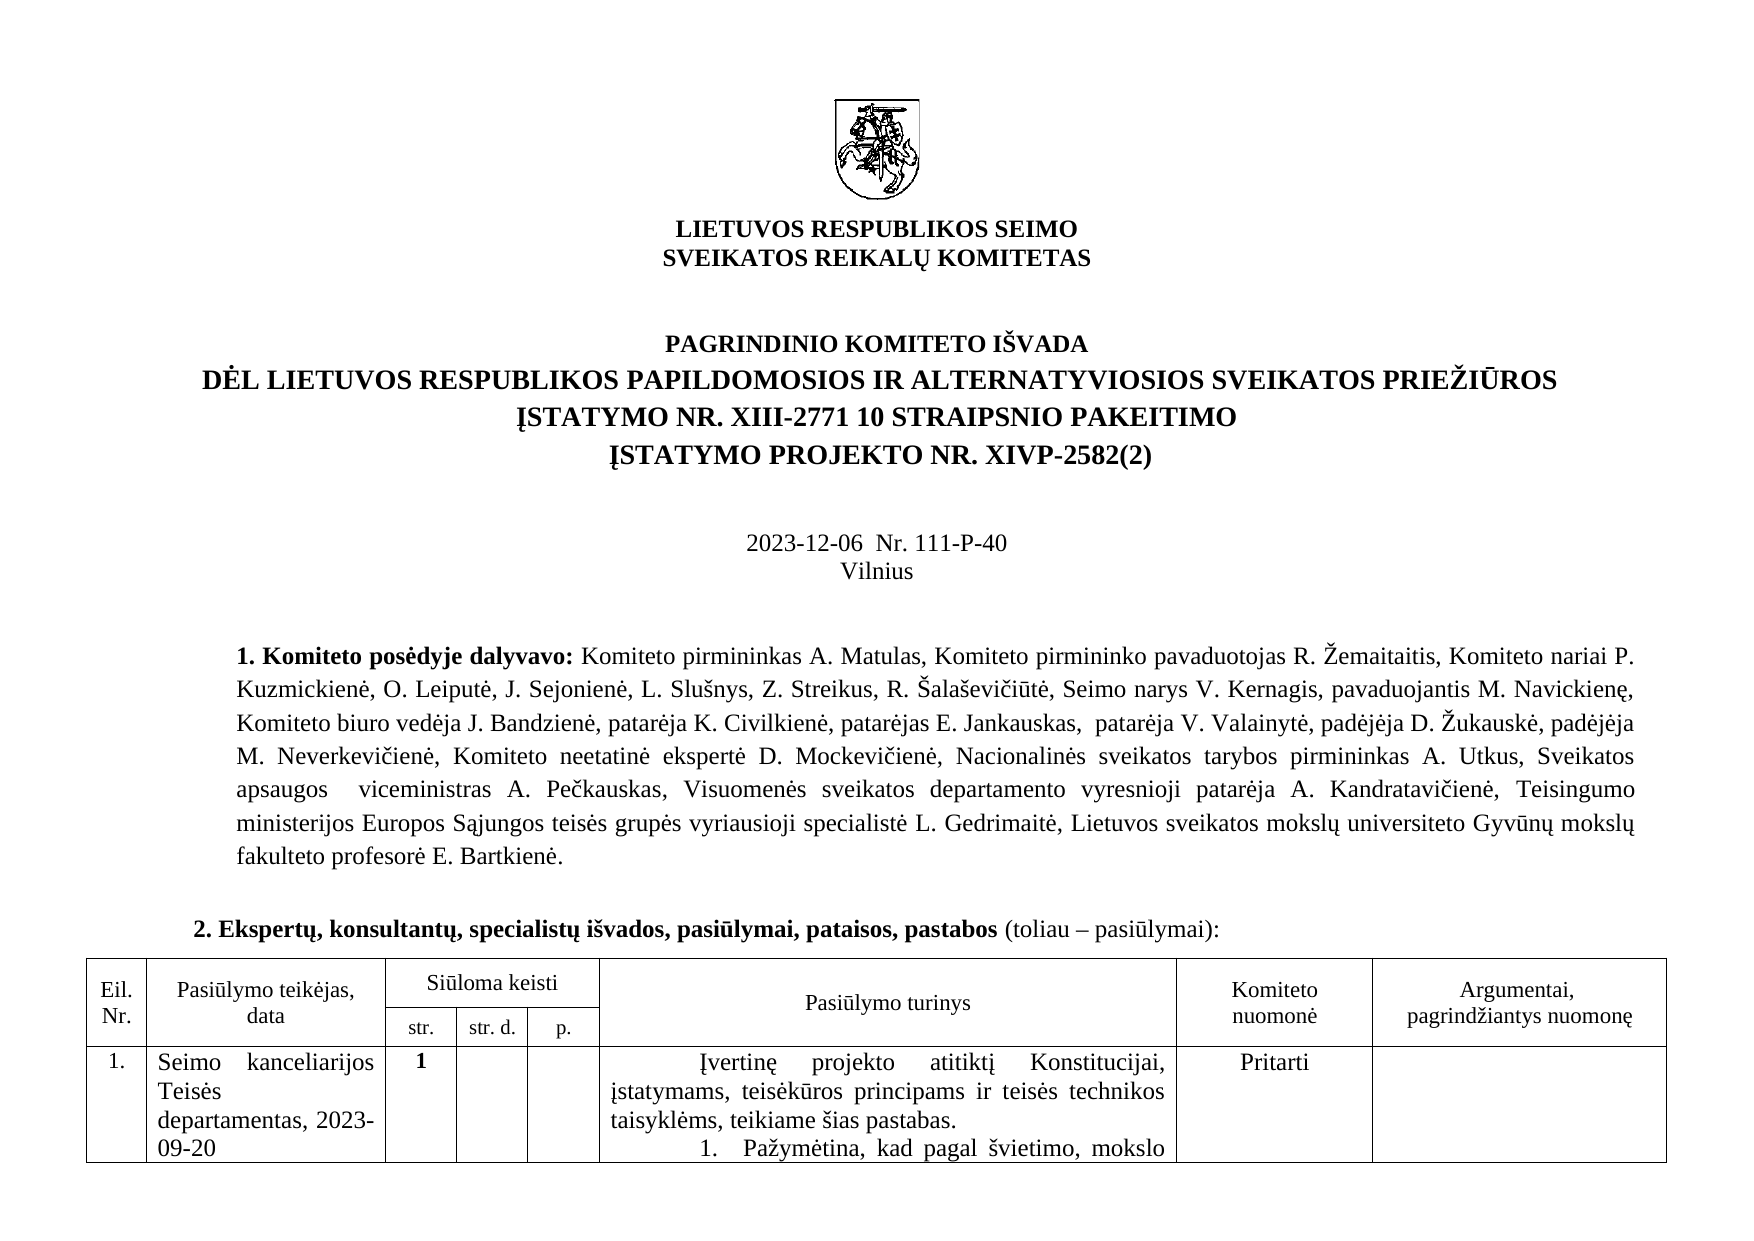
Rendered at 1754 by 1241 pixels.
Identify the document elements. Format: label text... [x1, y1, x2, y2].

table_cell 1. [87, 1047, 146, 1162]
text DĖL LIETUVOS RESPUBLIKOS PAPILDOMOSIOS IR ALTERNATYVIOSIOS SVEIKATOS PRIEŽIŪROS ĮSTATYMO NR. XIII-2771 10 STRAIPSNIO PAKEITIMO [118, 358, 1635, 433]
text 2023-12-06 Nr. 111-P-40 [118, 528, 1635, 556]
table_cell Pritarti [1177, 1047, 1372, 1162]
subtitle 2. Ekspertų, konsultantų, specialistų išvados, pasiūlymai, pataisos, pastabos (toliau – pasiūlymai): [118, 914, 1635, 943]
table_header Komiteto nuomonė [1177, 959, 1372, 1046]
table_cell [1373, 1047, 1666, 1162]
subtitle PAGRINDINIO KOMITETO IŠVADA [118, 329, 1635, 358]
table_cell [457, 1047, 527, 1162]
table_cell str. d. [457, 1008, 527, 1046]
table_cell Seimo kanceliarijos Teisės departamentas, 2023-09-20 [147, 1047, 385, 1162]
text SVEIKATOS REIKALŲ KOMITETAS [118, 243, 1635, 271]
table_header Argumentai, pagrindžiantys nuomonę [1373, 959, 1666, 1046]
table_header Pasiūlymo teikėjas, data [147, 959, 385, 1046]
text LIETUVOS RESPUBLIKOS SEIMO [118, 214, 1635, 243]
table_header Pasiūlymo turinys [600, 959, 1176, 1046]
table_cell p. [528, 1008, 599, 1046]
table_cell 1 [386, 1047, 456, 1162]
table_cell str. [386, 1008, 456, 1046]
text 1. Komiteto posėdyje dalyvavo: Komiteto pirmininkas A. Matulas, Komiteto pirmininko pavaduotojas R. Žemaitaitis, Komiteto nariai P. Kuzmickienė, O. Leiputė, J. Sejonienė, L. Slušnys, Z. Streikus, R. Šalaševičiūtė, Seimo narys V. Kernagis, pavaduojantis M. Navickienę, Komiteto biuro vedėja J. Bandzienė, patarėja K. Civilkienė, patarėjas E. Jankauskas, patarėja V. Valainytė, padėjėja D. Žukauskė, padėjėja M. Neverkevičienė, Komiteto neetatinė ekspertė D. Mockevičienė, Nacionalinės sveikatos tarybos pirmininkas A. Utkus, Sveikatos apsaugos viceministras A. Pečkauskas, Visuomenės sveikatos departamento vyresnioji patarėja A. Kandratavičienė, Teisingumo ministerijos Europos Sąjungos teisės grupės vyriausioji specialistė L. Gedrimaitė, Lietuvos sveikatos mokslų universiteto Gyvūnų mokslų fakulteto profesorė E. Bartkienė. [236, 638, 1635, 871]
text ĮSTATYMO PROJEKTO NR. XIVP-2582(2) [118, 433, 1635, 470]
text Vilnius [118, 556, 1635, 585]
table_header Siūloma keisti [386, 959, 599, 1007]
table_header Eil. Nr. [87, 959, 146, 1046]
table_cell Įvertinę projekto atitiktį Konstitucijai, įstatymams, teisėkūros principams ir teisės technikos taisyklėms, teikiame šias pastabas. 1. Pažymėtina, kad pagal švietimo, mokslo [600, 1047, 1176, 1162]
table_cell [528, 1047, 599, 1162]
